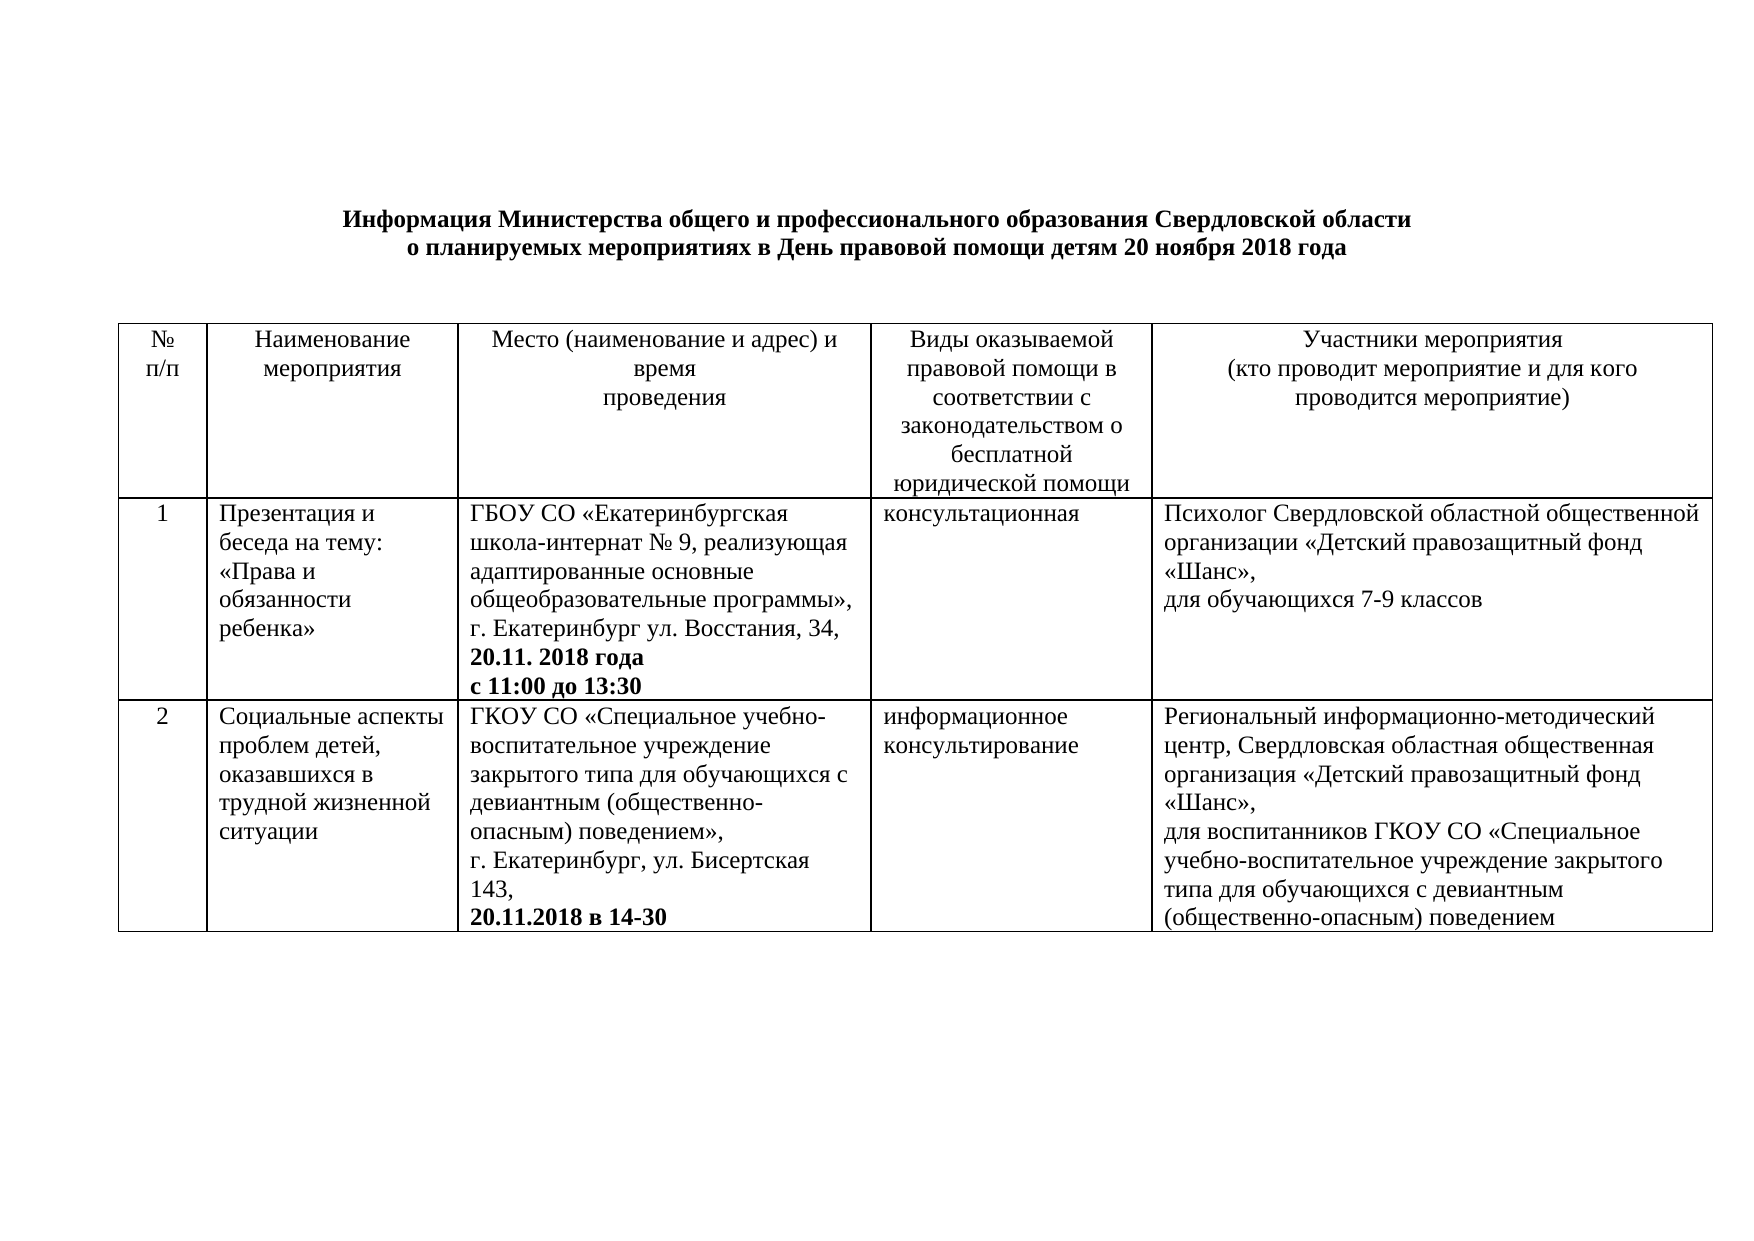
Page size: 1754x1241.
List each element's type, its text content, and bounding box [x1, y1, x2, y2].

table_cell 2 [119, 701, 206, 931]
table_cell Социальные аспекты проблем детей, оказавшихся в трудной жизненной ситуации [208, 701, 457, 931]
table_cell Психолог Свердловской областной общественной организации «Детский правозащитный фонд «Шанс», для обучающихся 7-9 классов [1153, 499, 1712, 699]
text Информация Министерства общего и профессионального образования Свердловской области [118, 204, 1636, 232]
table_header Участники мероприятия (кто проводит мероприятие и для кого проводится мероприятие) [1153, 324, 1712, 497]
table_header № п/п [119, 324, 206, 497]
table_cell Презентация и беседа на тему: «Права и обязанности ребенка» [208, 499, 457, 699]
table_header Место (наименование и адрес) и время проведения [459, 324, 870, 497]
table_cell ГБОУ СО «Екатеринбургская школа-интернат № 9, реализующая адаптированные основные общеобразовательные программы», г. Екатеринбург ул. Восстания, 34, 20.11. 2018 года с 11:00 до 13:30 [459, 499, 870, 699]
table_cell Региональный информационно-методический центр, Свердловская областная общественная организация «Детский правозащитный фонд «Шанс», для воспитанников ГКОУ СО «Специальное учебно-воспитательное учреждение закрытого типа для обучающихся с девиантным (общественно-опасным) поведением [1153, 701, 1712, 931]
table_header Наименование мероприятия [208, 324, 457, 497]
table_header [1108, 118, 1713, 146]
table_header Виды оказываемой правовой помощи в соответствии с законодательством о бесплатной юридической помощи [872, 324, 1151, 497]
table_cell 1 [119, 499, 206, 699]
table_cell консультационная [872, 499, 1151, 699]
table_cell информационное консультирование [872, 701, 1151, 931]
table_header [118, 118, 1107, 146]
table_cell ГКОУ СО «Специальное учебно-воспитательное учреждение закрытого типа для обучающихся с девиантным (общественно-опасным) поведением», г. Екатеринбург, ул. Бисертская 143, 20.11.2018 в 14-30 [459, 701, 870, 931]
text о планируемых мероприятиях в День правовой помощи детям 20 ноября 2018 года [118, 232, 1636, 261]
